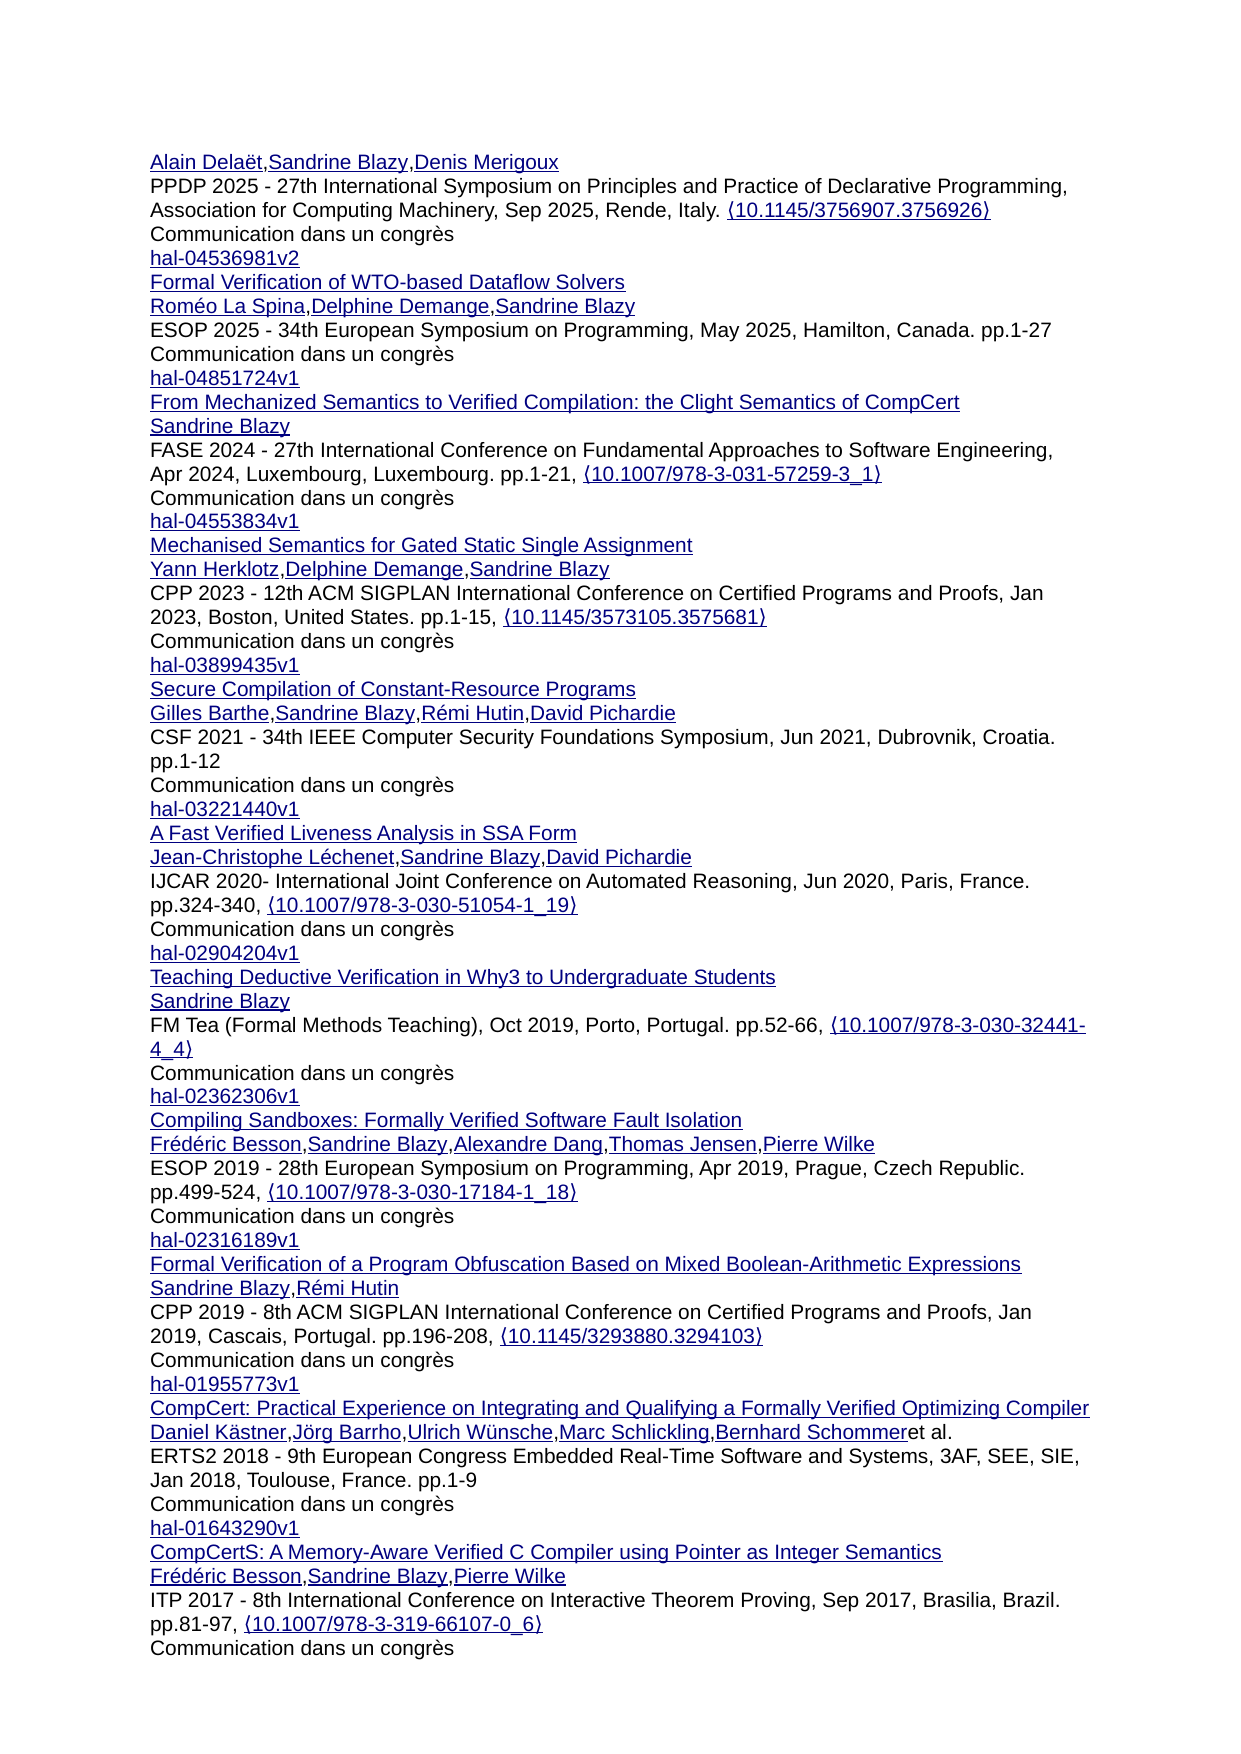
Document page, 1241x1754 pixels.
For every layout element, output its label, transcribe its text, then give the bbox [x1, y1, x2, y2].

table_cell From Mechanized Semantics to Verified Compilation: the Clight Semantics of CompCert Sandrine Blazy FASE 2024 - 27th International Conference on Fundamental Approaches to Software Engineering, Apr 2024, Luxembourg, Luxembourg. pp.1-21, ⟨10.1007/978-3-031-57259-3_1⟩ Communication dans un congrès hal-04553834v1 [150, 390, 1090, 533]
table_cell Compiling Sandboxes: Formally Verified Software Fault Isolation Frédéric Besson,Sandrine Blazy,Alexandre Dang,Thomas Jensen,Pierre Wilke ESOP 2019 - 28th European Symposium on Programming, Apr 2019, Prague, Czech Republic. pp.499-524, ⟨10.1007/978-3-030-17184-1_18⟩ Communication dans un congrès hal-02316189v1 [150, 1108, 1090, 1252]
table_cell A Fast Verified Liveness Analysis in SSA Form Jean-Christophe Léchenet,Sandrine Blazy,David Pichardie IJCAR 2020- International Joint Conference on Automated Reasoning, Jun 2020, Paris, France. pp.324-340, ⟨10.1007/978-3-030-51054-1_19⟩ Communication dans un congrès hal-02904204v1 [150, 821, 1090, 964]
table_cell Teaching Deductive Verification in Why3 to Undergraduate Students Sandrine Blazy FM Tea (Formal Methods Teaching), Oct 2019, Porto, Portugal. pp.52-66, ⟨10.1007/978-3-030-32441-4_4⟩ Communication dans un congrès hal-02362306v1 [150, 965, 1090, 1108]
table_cell Daniel Kästner,Jörg Barrho,Ulrich Wünsche,Marc Schlickling,Bernhard Schommeret al. ERTS2 2018 - 9th European Congress Embedded Real-Time Software and Systems, 3AF, SEE, SIE, Jan 2018, Toulouse, France. pp.1-9 Communication dans un congrès hal-01643290v1 [150, 1418, 1090, 1539]
table_cell Formal Verification of a Program Obfuscation Based on Mixed Boolean-Arithmetic Expressions Sandrine Blazy,Rémi Hutin CPP 2019 - 8th ACM SIGPLAN International Conference on Certified Programs and Proofs, Jan 2019, Cascais, Portugal. pp.196-208, ⟨10.1145/3293880.3294103⟩ Communication dans un congrès hal-01955773v1 [150, 1252, 1090, 1396]
table_cell Mechanised Semantics for Gated Static Single Assignment Yann Herklotz,Delphine Demange,Sandrine Blazy CPP 2023 - 12th ACM SIGPLAN International Conference on Certified Programs and Proofs, Jan 2023, Boston, United States. pp.1-15, ⟨10.1145/3573105.3575681⟩ Communication dans un congrès hal-03899435v1 [150, 533, 1090, 677]
table_cell Alain Delaët,Sandrine Blazy,Denis Merigoux PPDP 2025 - 27th International Symposium on Principles and Practice of Declarative Programming, Association for Computing Machinery, Sep 2025, Rende, Italy. ⟨10.1145/3756907.3756926⟩ Communication dans un congrès hal-04536981v2 [150, 150, 1090, 270]
table_cell Secure Compilation of Constant-Resource Programs Gilles Barthe,Sandrine Blazy,Rémi Hutin,David Pichardie CSF 2021 - 34th IEEE Computer Security Foundations Symposium, Jun 2021, Dubrovnik, Croatia. pp.1-12 Communication dans un congrès hal-03221440v1 [150, 677, 1090, 821]
table_cell CompCertS: A Memory-Aware Verified C Compiler using Pointer as Integer Semantics Frédéric Besson,Sandrine Blazy,Pierre Wilke ITP 2017 - 8th International Conference on Interactive Theorem Proving, Sep 2017, Brasilia, Brazil. pp.81-97, ⟨10.1007/978-3-319-66107-0_6⟩ Communication dans un congrès [150, 1540, 1090, 1659]
table_cell Formal Verification of WTO-based Dataflow Solvers Roméo La Spina,Delphine Demange,Sandrine Blazy ESOP 2025 - 34th European Symposium on Programming, May 2025, Hamilton, Canada. pp.1-27 Communication dans un congrès hal-04851724v1 [150, 270, 1090, 389]
table_cell CompCert: Practical Experience on Integrating and Qualifying a Formally Verified Optimizing Compiler [150, 1396, 1090, 1417]
